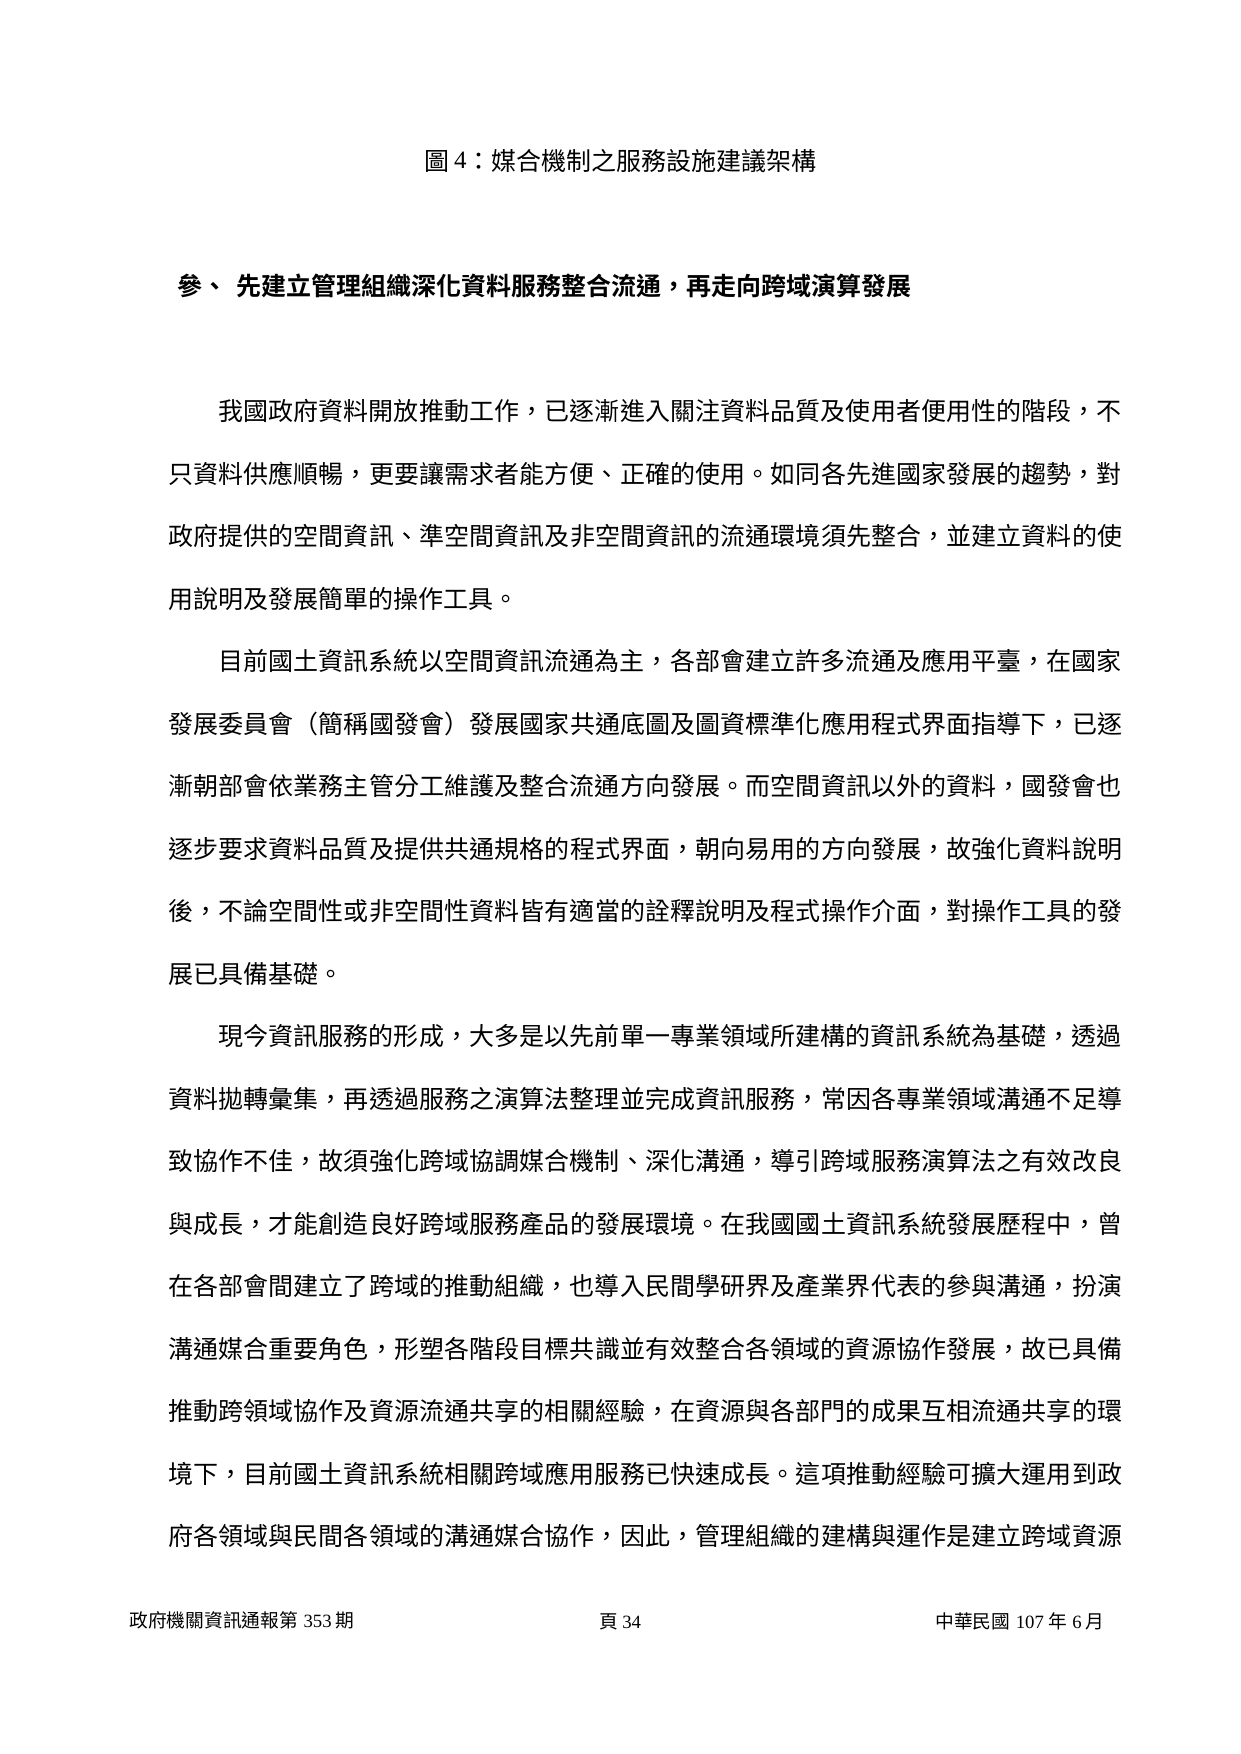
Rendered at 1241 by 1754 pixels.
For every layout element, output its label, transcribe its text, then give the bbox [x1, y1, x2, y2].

text 目前國土資訊系統以空間資訊流通為主，各部會建立許多流通及應用平臺，在國家發展委員會（簡稱國發會）發展國家共通底圖及圖資標準化應用程式界面指導下，已逐漸朝部會依業務主管分工維護及整合流通方向發展。而空間資訊以外的資料，國發會也逐步要求資料品質及提供共通規格的程式界面，朝向易用的方向發展，故強化資料說明後，不論空間性或非空間性資料皆有適當的詮釋說明及程式操作介面，對操作工具的發展已具備基礎。 [168, 618, 1122, 993]
list 先建立管理組織深化資料服務整合流通，再走向跨域演算發展 [177, 243, 1122, 306]
text 現今資訊服務的形成，大多是以先前單一專業領域所建構的資訊系統為基礎，透過資料拋轉彙集，再透過服務之演算法整理並完成資訊服務，常因各專業領域溝通不足導致協作不佳，故須強化跨域協調媒合機制、深化溝通，導引跨域服務演算法之有效改良與成長，才能創造良好跨域服務產品的發展環境。在我國國土資訊系統發展歷程中，曾在各部會間建立了跨域的推動組織，也導入民間學研界及產業界代表的參與溝通，扮演溝通媒合重要角色，形塑各階段目標共識並有效整合各領域的資源協作發展，故已具備推動跨領域協作及資源流通共享的相關經驗，在資源與各部門的成果互相流通共享的環境下，目前國土資訊系統相關跨域應用服務已快速成長。這項推動經驗可擴大運用到政府各領域與民間各領域的溝通媒合協作，因此，管理組織的建構與運作是建立跨域資源 [168, 993, 1122, 1556]
text 圖4：媒合機制之服務設施建議架構 [118, 118, 1122, 181]
text 我國政府資料開放推動工作，已逐漸進入關注資料品質及使用者便用性的階段，不只資料供應順暢，更要讓需求者能方便、正確的使用。如同各先進國家發展的趨勢，對政府提供的空間資訊、準空間資訊及非空間資訊的流通環境須先整合，並建立資料的使用說明及發展簡單的操作工具。 [168, 368, 1122, 618]
